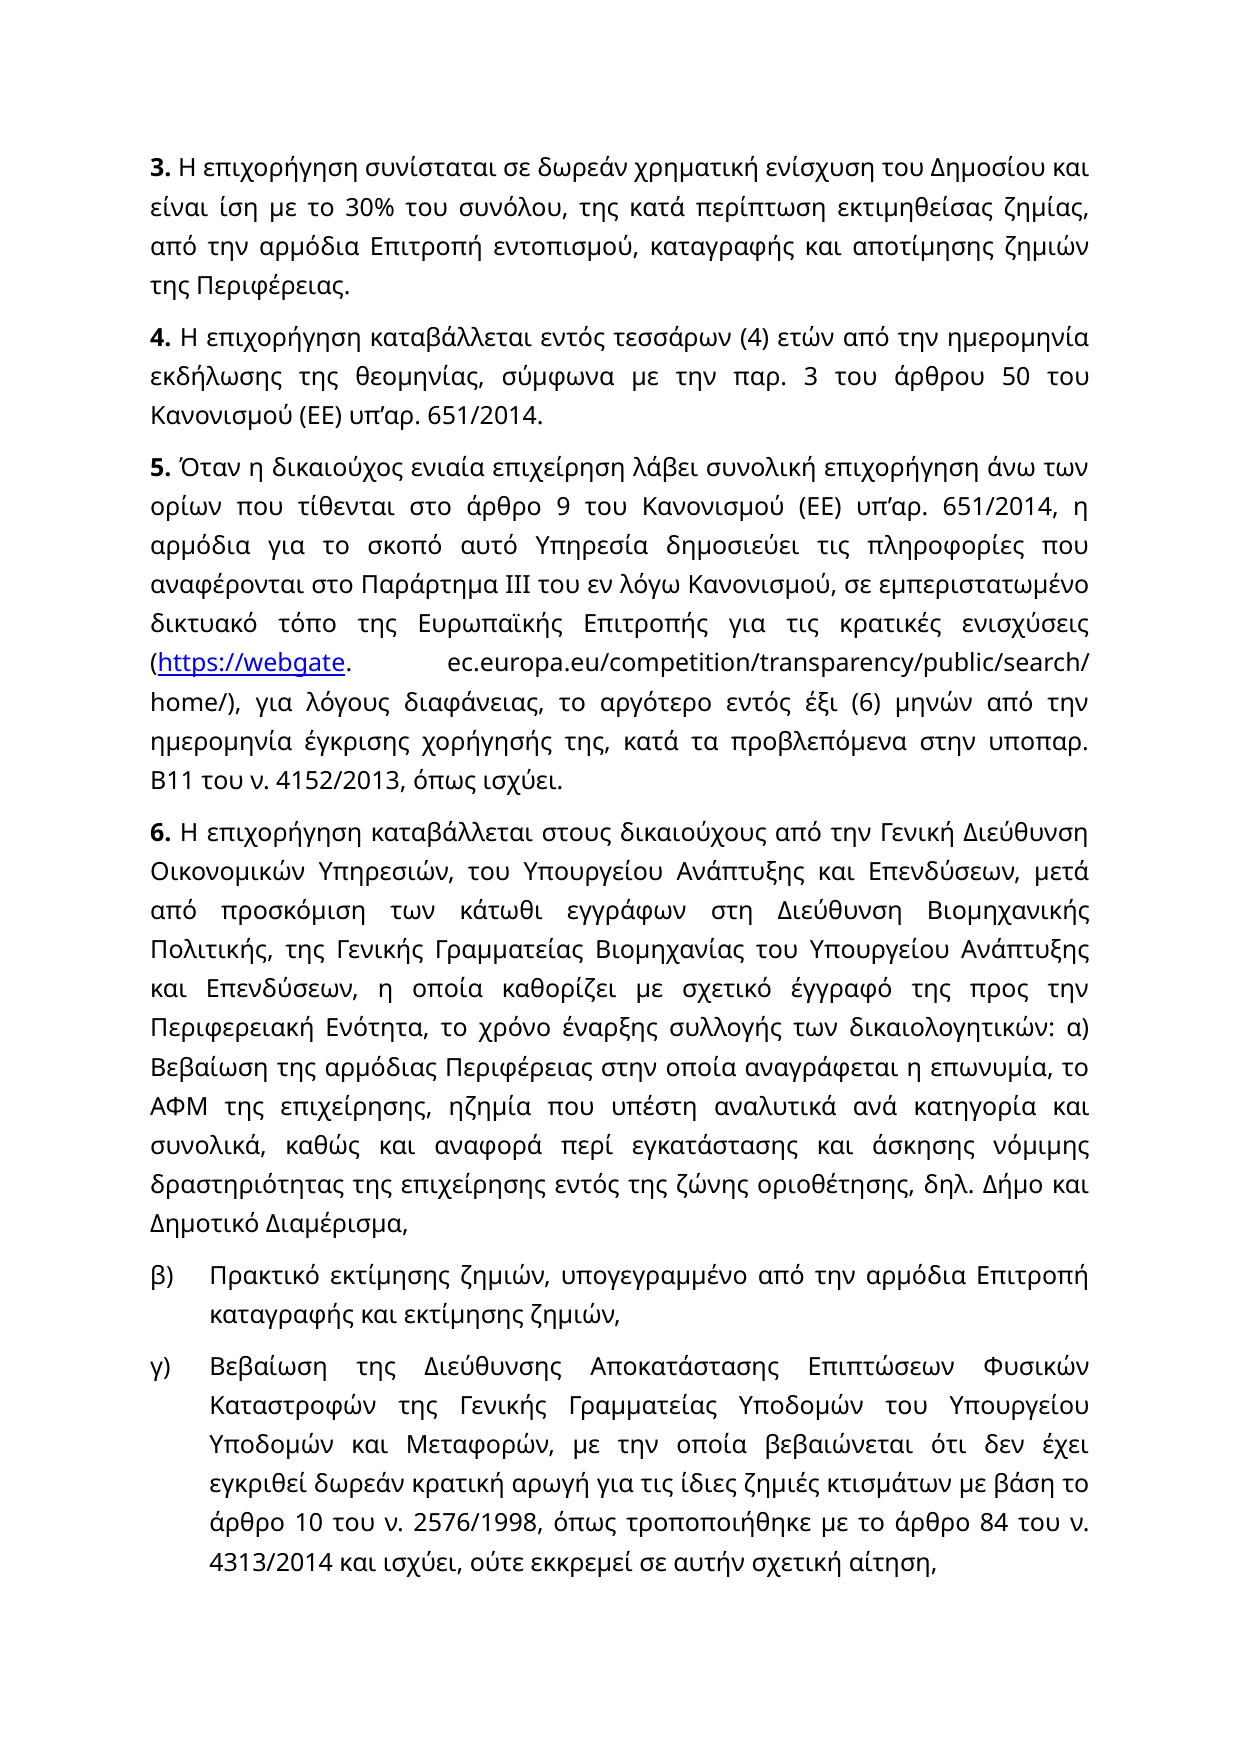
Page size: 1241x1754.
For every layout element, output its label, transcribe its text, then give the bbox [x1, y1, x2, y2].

text 3. Η επιχορήγηση συνίσταται σε δωρεάν χρηματική ενίσχυση του Δημοσίου και είναι ίση με το 30% του συνόλου, της κατά περίπτωση εκτιμηθείσας ζημίας, από την αρμόδια Επιτροπή εντοπισμού, καταγραφής και αποτίμησης ζημιών της Περιφέρειας. [150, 150, 1090, 302]
text 5. Όταν η δικαιούχος ενιαία επιχείρηση λάβει συνολική επιχορήγηση άνω των ορίων που τίθενται στο άρθρο 9 του Κανονισμού (ΕΕ) υπ’αρ. 651/2014, η αρμόδια για το σκοπό αυτό Υπηρεσία δημοσιεύει τις πληροφορίες που αναφέρονται στο Παράρτημα III του εν λόγω Κανονισμού, σε εμπεριστατωμένο δικτυακό τόπο της Ευρωπαϊκής Επιτροπής για τις κρατικές ενισχύσεις (https://webgate. ec.europa.eu/competition/transparency/public/search/ home/), για λόγους διαφάνειας, το αργότερο εντός έξι (6) μηνών από την ημερομηνία έγκρισης χορήγησής της, κατά τα προβλεπόμενα στην υποπαρ. Β11 του ν. 4152/2013, όπως ισχύει. [150, 449, 1090, 797]
list γ) Βεβαίωση της Διεύθυνσης Αποκατάστασης Επιπτώσεων Φυσικών Καταστροφών της Γενικής Γραμματείας Υποδομών του Υπουργείου Υποδομών και Μεταφορών, με την οποία βεβαιώνεται ότι δεν έχει εγκριθεί δωρεάν κρατική αρωγή για τις ίδιες ζημιές κτισμάτων με βάση το άρθρο 10 του ν. 2576/1998, όπως τροποποιήθηκε με το άρθρο 84 του ν. 4313/2014 και ισχύει, ούτε εκκρεμεί σε αυτήν σχετική αίτηση, [150, 1348, 1090, 1578]
text 4. Η επιχορήγηση καταβάλλεται εντός τεσσάρων (4) ετών από την ημερομηνία εκδήλωσης της θεομηνίας, σύμφωνα με την παρ. 3 του άρθρου 50 του Κανονισμού (ΕΕ) υπ’αρ. 651/2014. [150, 319, 1090, 432]
text 6. Η επιχορήγηση καταβάλλεται στους δικαιούχους από την Γενική Διεύθυνση Οικονομικών Υπηρεσιών, του Υπουργείου Ανάπτυξης και Επενδύσεων, μετά από προσκόμιση των κάτωθι εγγράφων στη Διεύθυνση Βιομηχανικής Πολιτικής, της Γενικής Γραμματείας Βιομηχανίας του Υπουργείου Ανάπτυξης και Επενδύσεων, η οποία καθορίζει με σχετικό έγγραφό της προς την Περιφερειακή Ενότητα, το χρόνο έναρξης συλλογής των δικαιολογητικών: α) Βεβαίωση της αρμόδιας Περιφέρειας στην οποία αναγράφεται η επωνυμία, το ΑΦΜ της επιχείρησης, ηζημία που υπέστη αναλυτικά ανά κατηγορία και συνολικά, καθώς και αναφορά περί εγκατάστασης και άσκησης νόμιμης δραστηριότητας της επιχείρησης εντός της ζώνης οριοθέτησης, δηλ. Δήμο και Δημοτικό Διαμέρισμα, [150, 814, 1090, 1240]
list β) Πρακτικό εκτίμησης ζημιών, υπογεγραμμένο από την αρμόδια Επιτροπή καταγραφής και εκτίμησης ζημιών, [150, 1257, 1090, 1331]
